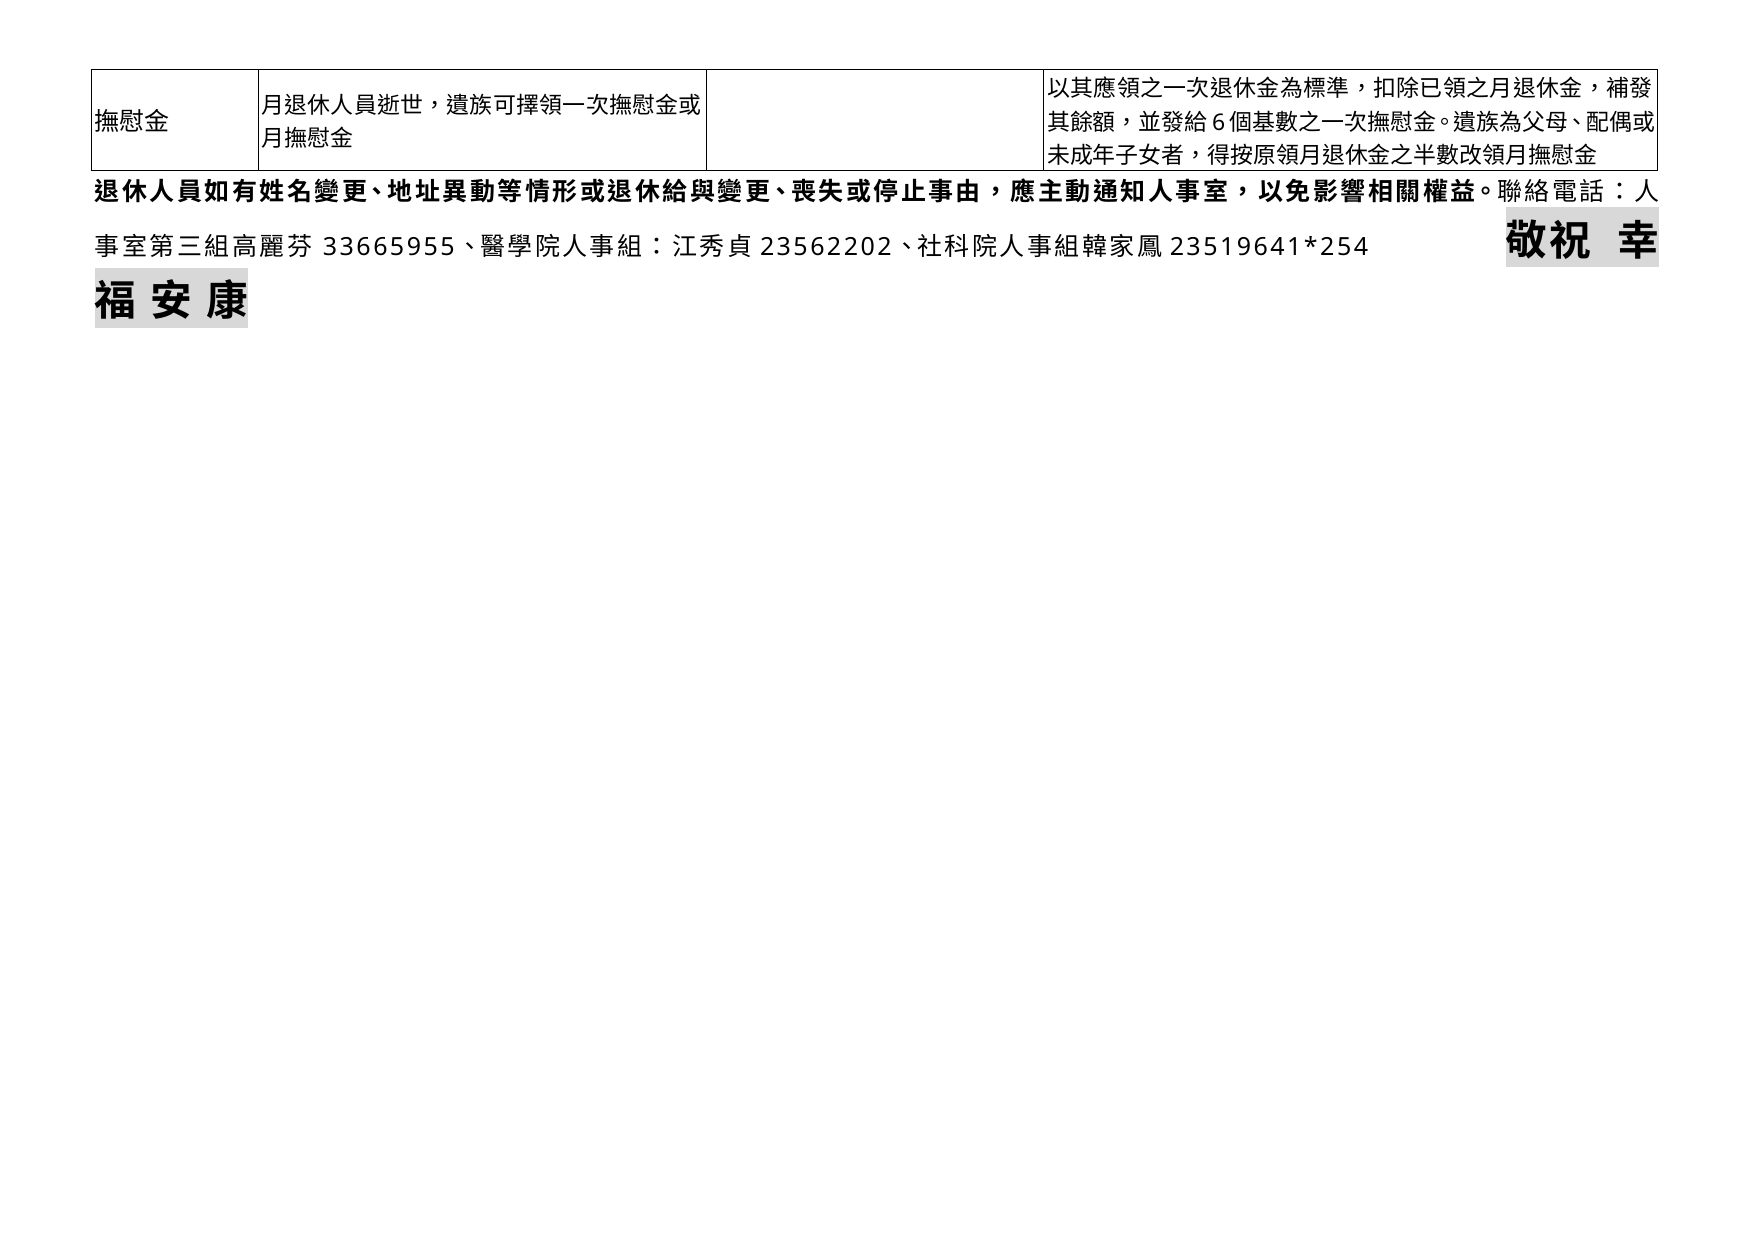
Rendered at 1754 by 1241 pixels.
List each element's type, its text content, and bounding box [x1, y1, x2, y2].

table_cell 撫慰金 [92, 70, 258, 170]
text 退休人員如有姓名變更、地址異動等情形或退休給與變更、喪失或停止事由，應主動通知人事室，以免影響相關權益。聯絡電話：人事室第三組高麗芬 33665955、醫學院人事組：江秀貞23562202、社科院人事組韓家鳳23519641*254 敬祝 幸 福 安 康 [94, 171, 1659, 328]
table_cell 以其應領之一次退休金為標準，扣除已領之月退休金，補發其餘額，並發給6個基數之一次撫慰金。遺族為父母、配偶或未成年子女者，得按原領月退休金之半數改領月撫慰金 [1044, 70, 1657, 170]
table_cell [707, 70, 1043, 170]
table_cell 月退休人員逝世，遺族可擇領一次撫慰金或月撫慰金 [259, 70, 706, 170]
